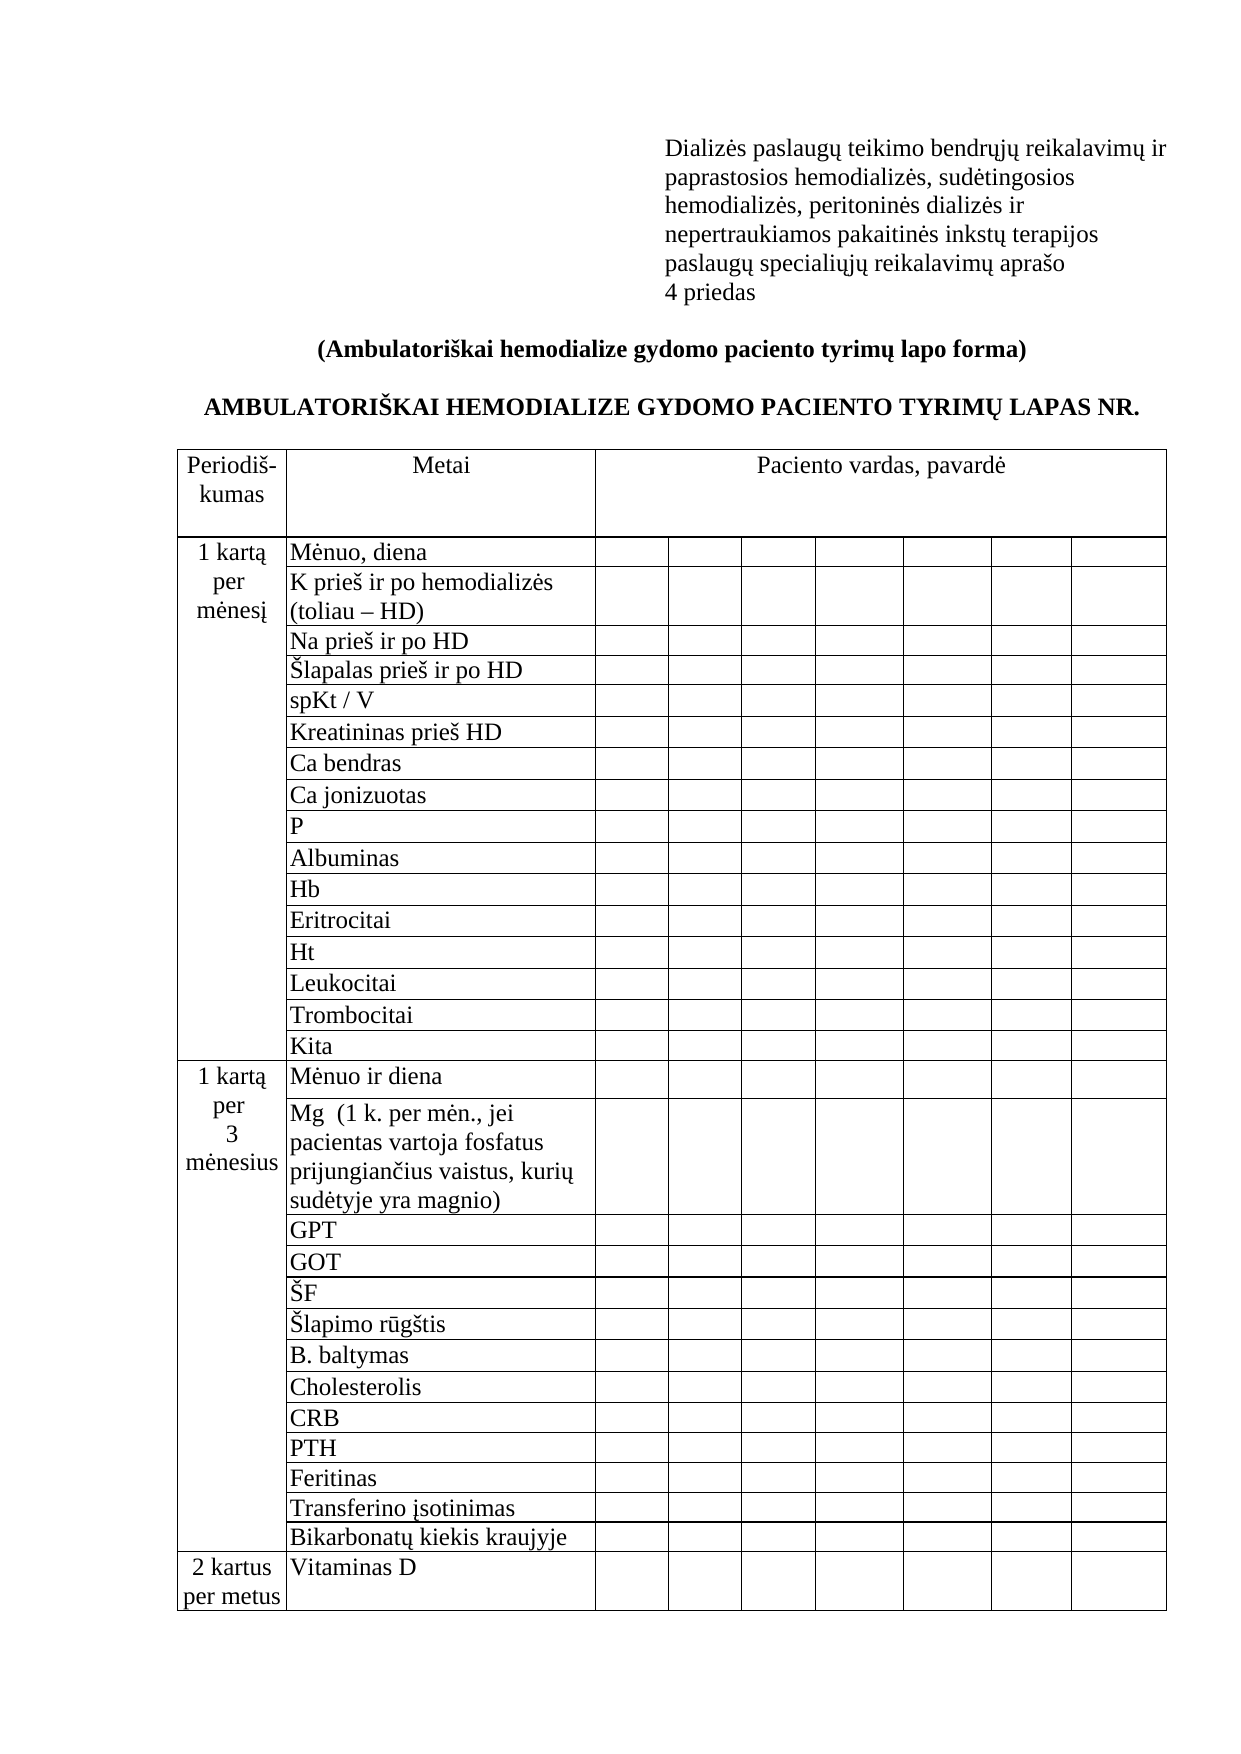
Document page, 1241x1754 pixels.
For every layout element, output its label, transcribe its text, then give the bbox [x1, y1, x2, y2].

table_cell [742, 1372, 815, 1402]
table_cell [992, 937, 1071, 967]
table_cell [816, 1061, 903, 1097]
text Dializės paslaugų teikimo bendrųjų reikalavimų ir [664, 133, 1167, 162]
table_cell [1072, 1278, 1166, 1308]
table_cell [742, 1433, 815, 1462]
table_cell [816, 1246, 903, 1276]
table_cell [904, 1246, 991, 1276]
table_cell [904, 969, 991, 999]
table_cell [669, 906, 741, 936]
table_cell [742, 1000, 815, 1030]
table_cell [816, 626, 903, 654]
table_cell [816, 1278, 903, 1308]
table_cell Kreatininas prieš HD [287, 717, 595, 747]
table_cell [669, 685, 741, 716]
table_cell [992, 656, 1071, 684]
table_cell [669, 1493, 741, 1521]
table_cell [1072, 1372, 1166, 1402]
table_cell [669, 1000, 741, 1030]
table_cell [742, 780, 815, 810]
table_cell [742, 748, 815, 779]
table_cell [992, 1463, 1071, 1492]
table_cell [742, 906, 815, 936]
table_cell [596, 1215, 668, 1245]
table_cell [992, 717, 1071, 747]
table_cell [742, 1403, 815, 1432]
table_cell [992, 748, 1071, 779]
table_cell [992, 1433, 1071, 1462]
table_cell [669, 1278, 741, 1308]
table_cell [742, 1031, 815, 1060]
table_cell Na prieš ir po HD [287, 626, 595, 654]
table_cell [596, 1340, 668, 1371]
table_cell [904, 1000, 991, 1030]
table_cell [1072, 748, 1166, 779]
table_cell [596, 656, 668, 684]
table_cell [742, 1278, 815, 1308]
table_cell [904, 748, 991, 779]
table_cell [992, 1031, 1071, 1060]
table_cell [1072, 1309, 1166, 1339]
table_cell [816, 969, 903, 999]
text nepertraukiamos pakaitinės inkstų terapijos [664, 219, 1167, 248]
table_cell [816, 685, 903, 716]
table_cell [1072, 656, 1166, 684]
table_cell [904, 538, 991, 566]
table_cell [816, 1031, 903, 1060]
table_cell [904, 811, 991, 842]
table_cell [1072, 906, 1166, 936]
table_cell [742, 1493, 815, 1521]
table_cell [904, 1309, 991, 1339]
table_cell [596, 626, 668, 654]
table_cell [992, 1523, 1071, 1551]
table_cell [669, 748, 741, 779]
table_cell Kita [287, 1031, 595, 1060]
table_cell K prieš ir po hemodializės (toliau – HD) [287, 567, 595, 625]
table_cell [1072, 1552, 1166, 1610]
table_cell [992, 874, 1071, 904]
table_cell [1072, 567, 1166, 625]
table_cell [742, 843, 815, 873]
table_cell [904, 843, 991, 873]
table_cell [742, 538, 815, 566]
table_cell [669, 1463, 741, 1492]
table_cell [992, 1309, 1071, 1339]
table_cell Šlapimo rūgštis [287, 1309, 595, 1339]
table_cell [742, 1309, 815, 1339]
table_cell Ht [287, 937, 595, 967]
table_cell [992, 1000, 1071, 1030]
table_cell [992, 567, 1071, 625]
table_cell [1072, 538, 1166, 566]
table_cell PTH [287, 1433, 595, 1462]
table_cell [742, 1523, 815, 1551]
table_cell [992, 1403, 1071, 1432]
table_cell Mg (1 k. per mėn., jei pacientas vartoja fosfatus prijungiančius vaistus, kurių sudėtyje yra magnio) [287, 1099, 595, 1213]
table_cell Ca bendras [287, 748, 595, 779]
table_header Metai [287, 450, 595, 536]
table_cell [1072, 1246, 1166, 1276]
table_cell [596, 567, 668, 625]
table_cell [1072, 1061, 1166, 1097]
table_cell [669, 717, 741, 747]
text paslaugų specialiųjų reikalavimų aprašo [664, 248, 1167, 277]
table_cell [742, 969, 815, 999]
table_cell [596, 1372, 668, 1402]
table_cell [1072, 780, 1166, 810]
table_cell [816, 1523, 903, 1551]
table_cell [904, 1278, 991, 1308]
table_cell [1072, 1000, 1166, 1030]
table_cell [1072, 1433, 1166, 1462]
table_cell [596, 1061, 668, 1097]
table_cell [742, 1340, 815, 1371]
table_cell Šlapalas prieš ir po HD [287, 656, 595, 684]
table_cell Bikarbonatų kiekis kraujyje [287, 1523, 595, 1551]
table_cell [904, 1031, 991, 1060]
table_cell [992, 685, 1071, 716]
table_cell [816, 843, 903, 873]
table_cell spKt / V [287, 685, 595, 716]
table_cell [596, 685, 668, 716]
table_cell [742, 874, 815, 904]
table_cell [669, 1061, 741, 1097]
table_cell Leukocitai [287, 969, 595, 999]
table_cell [596, 1403, 668, 1432]
table_cell 1 kartą per 3 mėnesius [178, 1061, 286, 1551]
table_cell Ca jonizuotas [287, 780, 595, 810]
table_cell [816, 874, 903, 904]
table_cell [1072, 1463, 1166, 1492]
table_cell [904, 780, 991, 810]
table_cell [596, 1552, 668, 1610]
table_cell [669, 874, 741, 904]
table_cell [904, 567, 991, 625]
table_cell [669, 1372, 741, 1402]
table_cell Transferino įsotinimas [287, 1493, 595, 1521]
table_cell [742, 1246, 815, 1276]
table_cell [1072, 1340, 1166, 1371]
table_cell [904, 1493, 991, 1521]
table_cell [904, 1215, 991, 1245]
table_cell [992, 843, 1071, 873]
text 4 priedas [664, 277, 1167, 305]
table_header Periodiš-kumas [178, 450, 286, 536]
table_cell [669, 1215, 741, 1245]
table_cell [596, 1278, 668, 1308]
table_cell [596, 969, 668, 999]
table_cell [904, 906, 991, 936]
table_cell [669, 1246, 741, 1276]
table_cell [904, 1372, 991, 1402]
table_cell [816, 1463, 903, 1492]
table_cell [904, 1552, 991, 1610]
table_cell [596, 1031, 668, 1060]
table_cell [816, 717, 903, 747]
table_cell ŠF [287, 1278, 595, 1308]
table_cell [904, 1463, 991, 1492]
table_cell [596, 1000, 668, 1030]
table_cell [742, 626, 815, 654]
table_cell [742, 567, 815, 625]
table_cell [742, 656, 815, 684]
table_cell [596, 780, 668, 810]
table_cell [669, 538, 741, 566]
table_cell [669, 1309, 741, 1339]
table_cell [816, 1403, 903, 1432]
table_cell [1072, 717, 1166, 747]
table_cell [596, 1246, 668, 1276]
table_cell [992, 1552, 1071, 1610]
table_cell [669, 1523, 741, 1551]
table_cell [596, 1099, 668, 1213]
table_cell [596, 717, 668, 747]
table_cell Trombocitai [287, 1000, 595, 1030]
table_cell [742, 685, 815, 716]
text (Ambulatoriškai hemodialize gydomo paciento tyrimų lapo forma) [177, 334, 1167, 363]
table_cell Mėnuo ir diena [287, 1061, 595, 1097]
table_cell P [287, 811, 595, 842]
table_cell [1072, 937, 1166, 967]
table_cell GOT [287, 1246, 595, 1276]
table_cell [992, 1061, 1071, 1097]
table_cell [669, 1031, 741, 1060]
table_cell [742, 1552, 815, 1610]
table_cell [816, 1552, 903, 1610]
table_cell [992, 626, 1071, 654]
table_cell [596, 874, 668, 904]
table_cell [596, 1493, 668, 1521]
table_cell [1072, 811, 1166, 842]
table_cell [596, 1463, 668, 1492]
table_cell [992, 538, 1071, 566]
table_cell [992, 1246, 1071, 1276]
table_cell [992, 906, 1071, 936]
table_cell [596, 538, 668, 566]
table_cell 2 kartus per metus [178, 1552, 286, 1610]
table_cell [1072, 626, 1166, 654]
table_cell [904, 717, 991, 747]
table_cell GPT [287, 1215, 595, 1245]
table_cell 1 kartą per mėnesį [178, 538, 286, 1060]
table_cell [1072, 874, 1166, 904]
table_cell [669, 1403, 741, 1432]
table_cell [992, 969, 1071, 999]
table_cell [669, 567, 741, 625]
table_cell [904, 937, 991, 967]
table_cell [1072, 1031, 1166, 1060]
table_cell [742, 1061, 815, 1097]
table_cell [816, 780, 903, 810]
table_cell Feritinas [287, 1463, 595, 1492]
table_cell [816, 937, 903, 967]
table_cell [904, 1403, 991, 1432]
table_cell [816, 906, 903, 936]
table_cell [816, 811, 903, 842]
table_cell [992, 1215, 1071, 1245]
table_cell [904, 656, 991, 684]
table_cell [904, 685, 991, 716]
text hemodializės, peritoninės dializės ir [664, 190, 1167, 219]
table_cell [596, 811, 668, 842]
table_cell [742, 1463, 815, 1492]
table_cell [1072, 843, 1166, 873]
table_cell [904, 1099, 991, 1213]
table_cell [742, 717, 815, 747]
table_cell [904, 1433, 991, 1462]
table_cell [669, 937, 741, 967]
table_cell [816, 1433, 903, 1462]
table_cell [1072, 685, 1166, 716]
table_cell [816, 1215, 903, 1245]
table_cell [992, 780, 1071, 810]
table_cell Mėnuo, diena [287, 538, 595, 566]
table_cell [904, 1523, 991, 1551]
table_cell [992, 811, 1071, 842]
table_cell [992, 1493, 1071, 1521]
table_cell [816, 1340, 903, 1371]
table_cell [816, 1309, 903, 1339]
table_cell [596, 843, 668, 873]
table_cell [904, 874, 991, 904]
table_cell [669, 1099, 741, 1213]
text paprastosios hemodializės, sudėtingosios [664, 162, 1167, 190]
table_cell [669, 969, 741, 999]
table_cell [816, 748, 903, 779]
table_cell Hb [287, 874, 595, 904]
table_cell [816, 567, 903, 625]
table_cell [669, 780, 741, 810]
table_cell [669, 843, 741, 873]
table_cell [669, 811, 741, 842]
table_cell [669, 1340, 741, 1371]
table_cell [1072, 1099, 1166, 1213]
table_cell [596, 748, 668, 779]
table_cell [992, 1372, 1071, 1402]
table_cell [992, 1278, 1071, 1308]
table_cell [816, 656, 903, 684]
table_cell [816, 1372, 903, 1402]
table_cell [992, 1340, 1071, 1371]
text AMBULATORIŠKAI HEMODIALIZE GYDOMO PACIENTO TYRIMŲ LAPAS NR. [177, 392, 1167, 420]
table_cell [596, 1309, 668, 1339]
table_cell [669, 1433, 741, 1462]
table_cell [816, 1493, 903, 1521]
table_cell [596, 1433, 668, 1462]
table_cell [816, 538, 903, 566]
table_cell [904, 626, 991, 654]
table_cell [1072, 1493, 1166, 1521]
table_cell [742, 937, 815, 967]
table_cell [1072, 969, 1166, 999]
table_cell [904, 1061, 991, 1097]
table_cell [816, 1099, 903, 1213]
table_cell Eritrocitai [287, 906, 595, 936]
table_cell CRB [287, 1403, 595, 1432]
table_cell [742, 811, 815, 842]
table_cell [669, 1552, 741, 1610]
table_cell [669, 656, 741, 684]
table_cell [1072, 1523, 1166, 1551]
table_cell [596, 937, 668, 967]
table_cell [992, 1099, 1071, 1213]
table_cell [742, 1215, 815, 1245]
table_cell Vitaminas D [287, 1552, 595, 1610]
table_cell [669, 626, 741, 654]
table_cell [742, 1099, 815, 1213]
table_cell [596, 906, 668, 936]
table_cell B. baltymas [287, 1340, 595, 1371]
table_cell [1072, 1403, 1166, 1432]
table_cell [816, 1000, 903, 1030]
table_cell [904, 1340, 991, 1371]
table_cell Cholesterolis [287, 1372, 595, 1402]
table_header Paciento vardas, pavardė [596, 450, 1166, 536]
table_cell [596, 1523, 668, 1551]
table_cell [1072, 1215, 1166, 1245]
table_cell Albuminas [287, 843, 595, 873]
